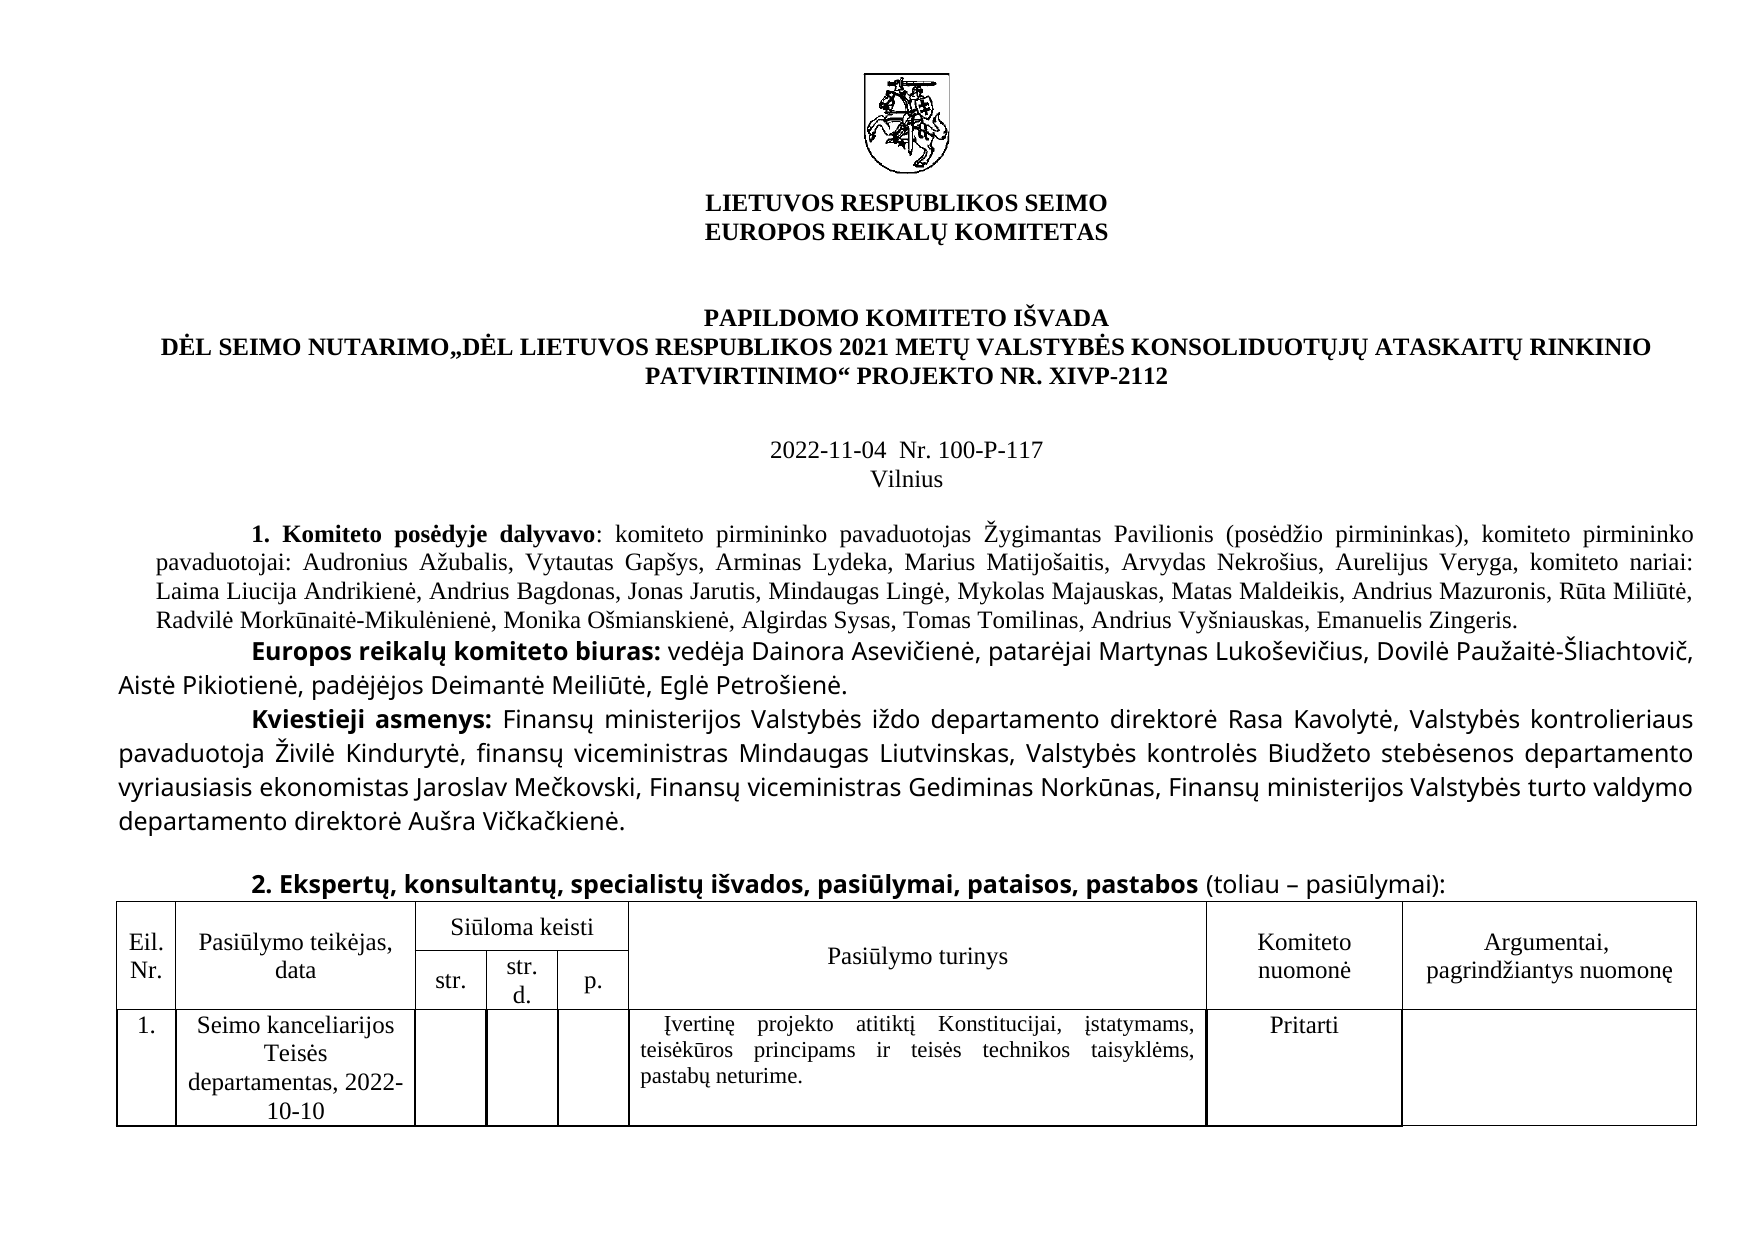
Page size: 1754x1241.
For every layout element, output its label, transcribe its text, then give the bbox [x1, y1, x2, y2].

table_cell Seimo kanceliarijos Teisės departamentas, 2022-10-10 [177, 1010, 414, 1125]
table_header Komiteto nuomonė [1207, 902, 1402, 1009]
table_header Argumentai, pagrindžiantys nuomonę [1403, 902, 1696, 1009]
table_cell str. [416, 951, 486, 1009]
table_cell Įvertinę projekto atitiktį Konstitucijai, įstatymams, teisėkūros principams ir teisės technikos taisyklėms, pastabų neturime. [630, 1010, 1205, 1125]
table_cell [416, 1010, 485, 1125]
subtitle DĖL SEIMO NUTARIMO„DĖL LIETUVOS RESPUBLIKOS 2021 METų valstybės konsoliduotųjų ATASKAITŲ RINKINIO PATVIRTINIMO“ PROJEKTO NR. XIVP-2112 [118, 332, 1695, 389]
subtitle PAPILDOMO KOMITETO IŠVADA [118, 303, 1695, 332]
table_header Siūloma keisti [416, 902, 628, 950]
table_cell p. [558, 951, 628, 1009]
text 2022-11-04 Nr. 100-P-117 [118, 435, 1695, 464]
table_header Pasiūlymo teikėjas, data [176, 902, 415, 1009]
text EUROPOS reikalų komitetas [118, 217, 1695, 246]
list Kviestieji asmenys: Finansų ministerijos Valstybės iždo departamento direktorė Rasa Kavolytė, Valstybės kontrolieriaus pavaduotoja Živilė Kindurytė, finansų viceministras Mindaugas Liutvinskas, Valstybės kontrolės Biudžeto stebėsenos departamento vyriausiasis ekonomistas Jaroslav Mečkovski, Finansų viceministras Gediminas Norkūnas, Finansų ministerijos Valstybės turto valdymo departamento direktorė Aušra Vičkačkienė. [118, 702, 1695, 838]
table_cell 1. [118, 1010, 175, 1125]
table_cell [488, 1010, 557, 1125]
text LIETUVOS RESPUBLIKOS SEIMO [118, 188, 1695, 217]
text 1. Komiteto posėdyje dalyvavo: komiteto pirmininko pavaduotojas Žygimantas Pavilionis (posėdžio pirmininkas), komiteto pirmininko pavaduotojai: Audronius Ažubalis, Vytautas Gapšys, Arminas Lydeka, Marius Matijošaitis, Arvydas Nekrošius, Aurelijus Veryga, komiteto nariai: Laima Liucija Andrikienė, Andrius Bagdonas, Jonas Jarutis, Mindaugas Lingė, Mykolas Majauskas, Matas Maldeikis, Andrius Mazuronis, Rūta Miliūtė, Radvilė Morkūnaitė-Mikulėnienė, Monika Ošmianskienė, Algirdas Sysas, Tomas Tomilinas, Andrius Vyšniauskas, Emanuelis Zingeris. [156, 519, 1695, 634]
table_cell Pritarti [1208, 1010, 1401, 1125]
list Europos reikalų komiteto biuras: vedėja Dainora Asevičienė, patarėjai Martynas Lukoševičius, Dovilė Paužaitė-Šliachtovič, Aistė Pikiotienė, padėjėjos Deimantė Meiliūtė, Eglė Petrošienė. [118, 634, 1695, 702]
table_cell [1403, 1010, 1696, 1125]
list 2. Ekspertų, konsultantų, specialistų išvados, pasiūlymai, pataisos, pastabos (toliau – pasiūlymai): [118, 867, 1695, 901]
table_header Pasiūlymo turinys [629, 902, 1206, 1009]
text Vilnius [118, 464, 1695, 492]
table_cell [559, 1010, 628, 1125]
table_cell str. d. [487, 951, 557, 1009]
table_header Eil. Nr. [117, 902, 175, 1009]
